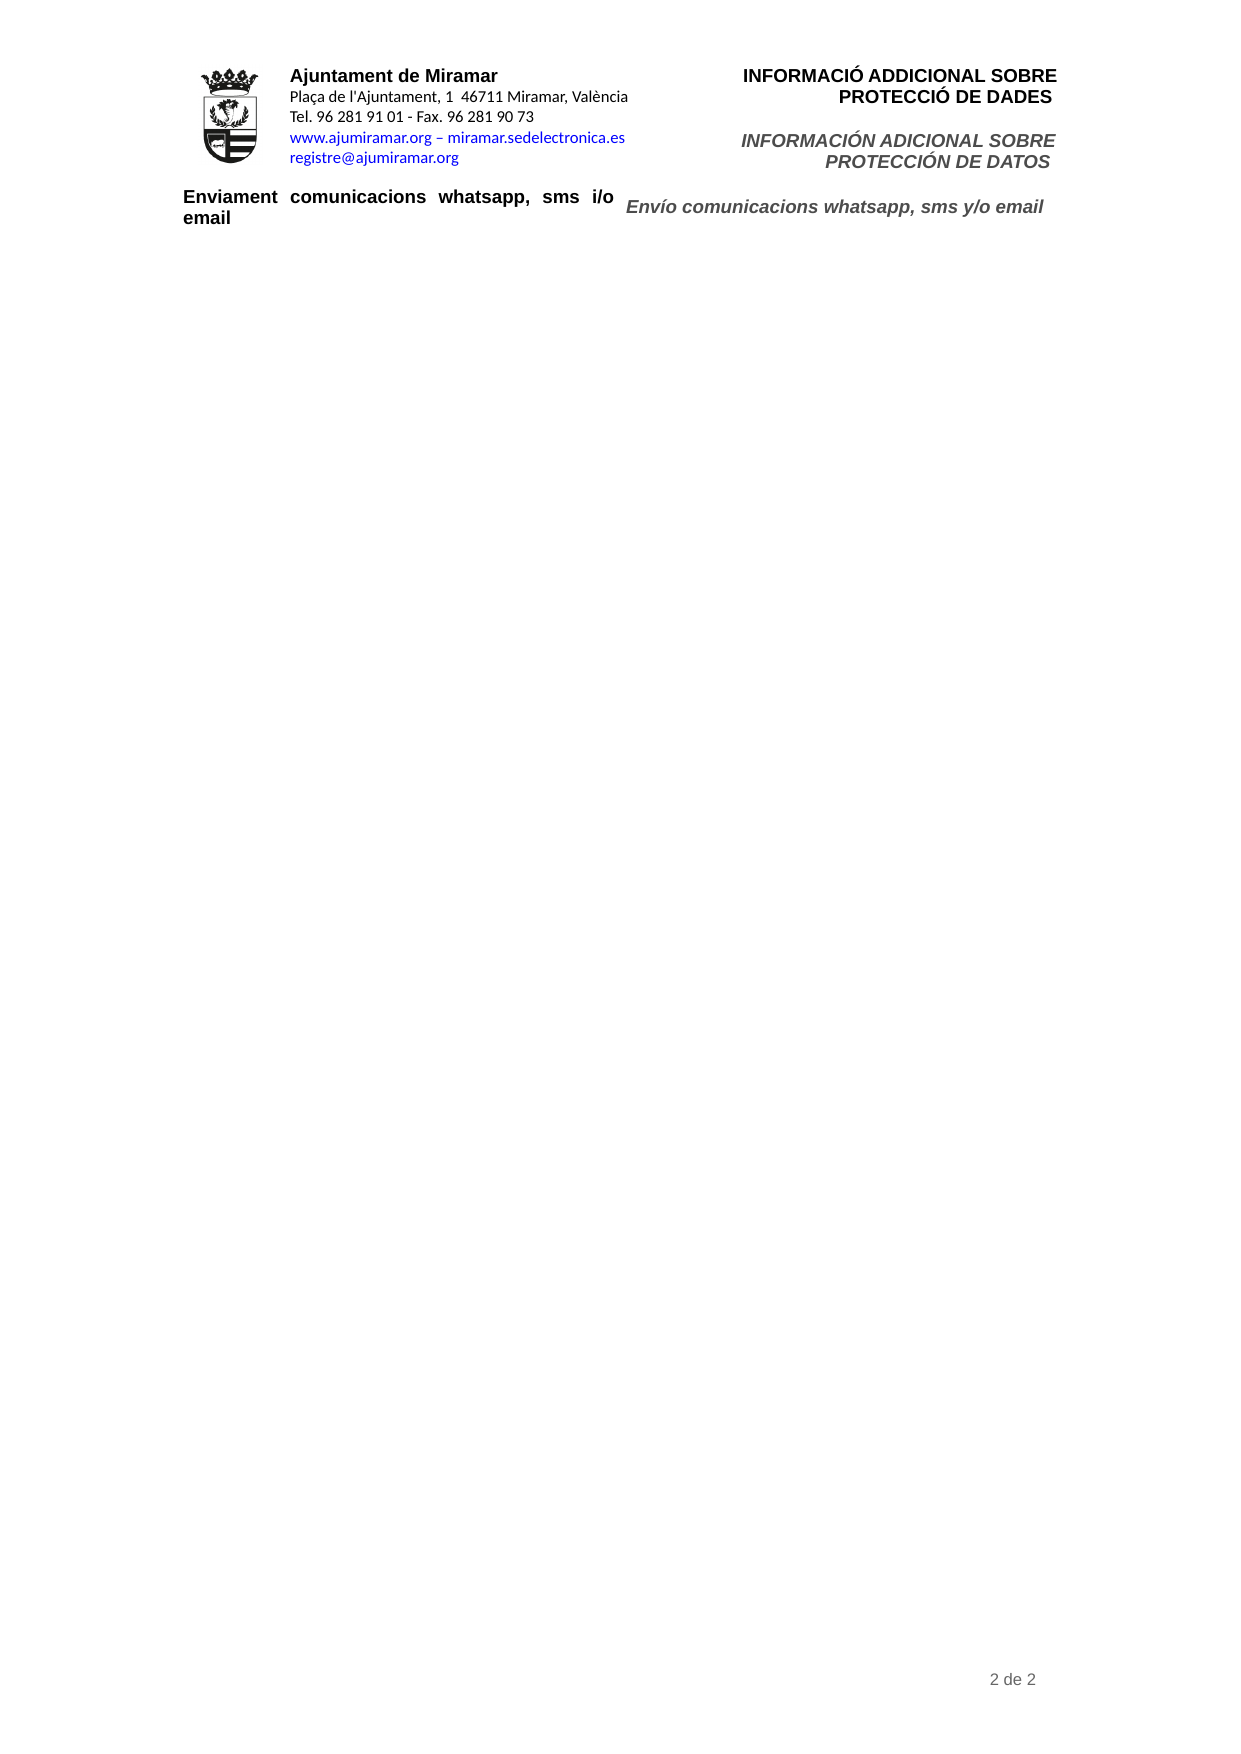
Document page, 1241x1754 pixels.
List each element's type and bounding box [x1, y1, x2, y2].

picture [198, 64, 263, 165]
